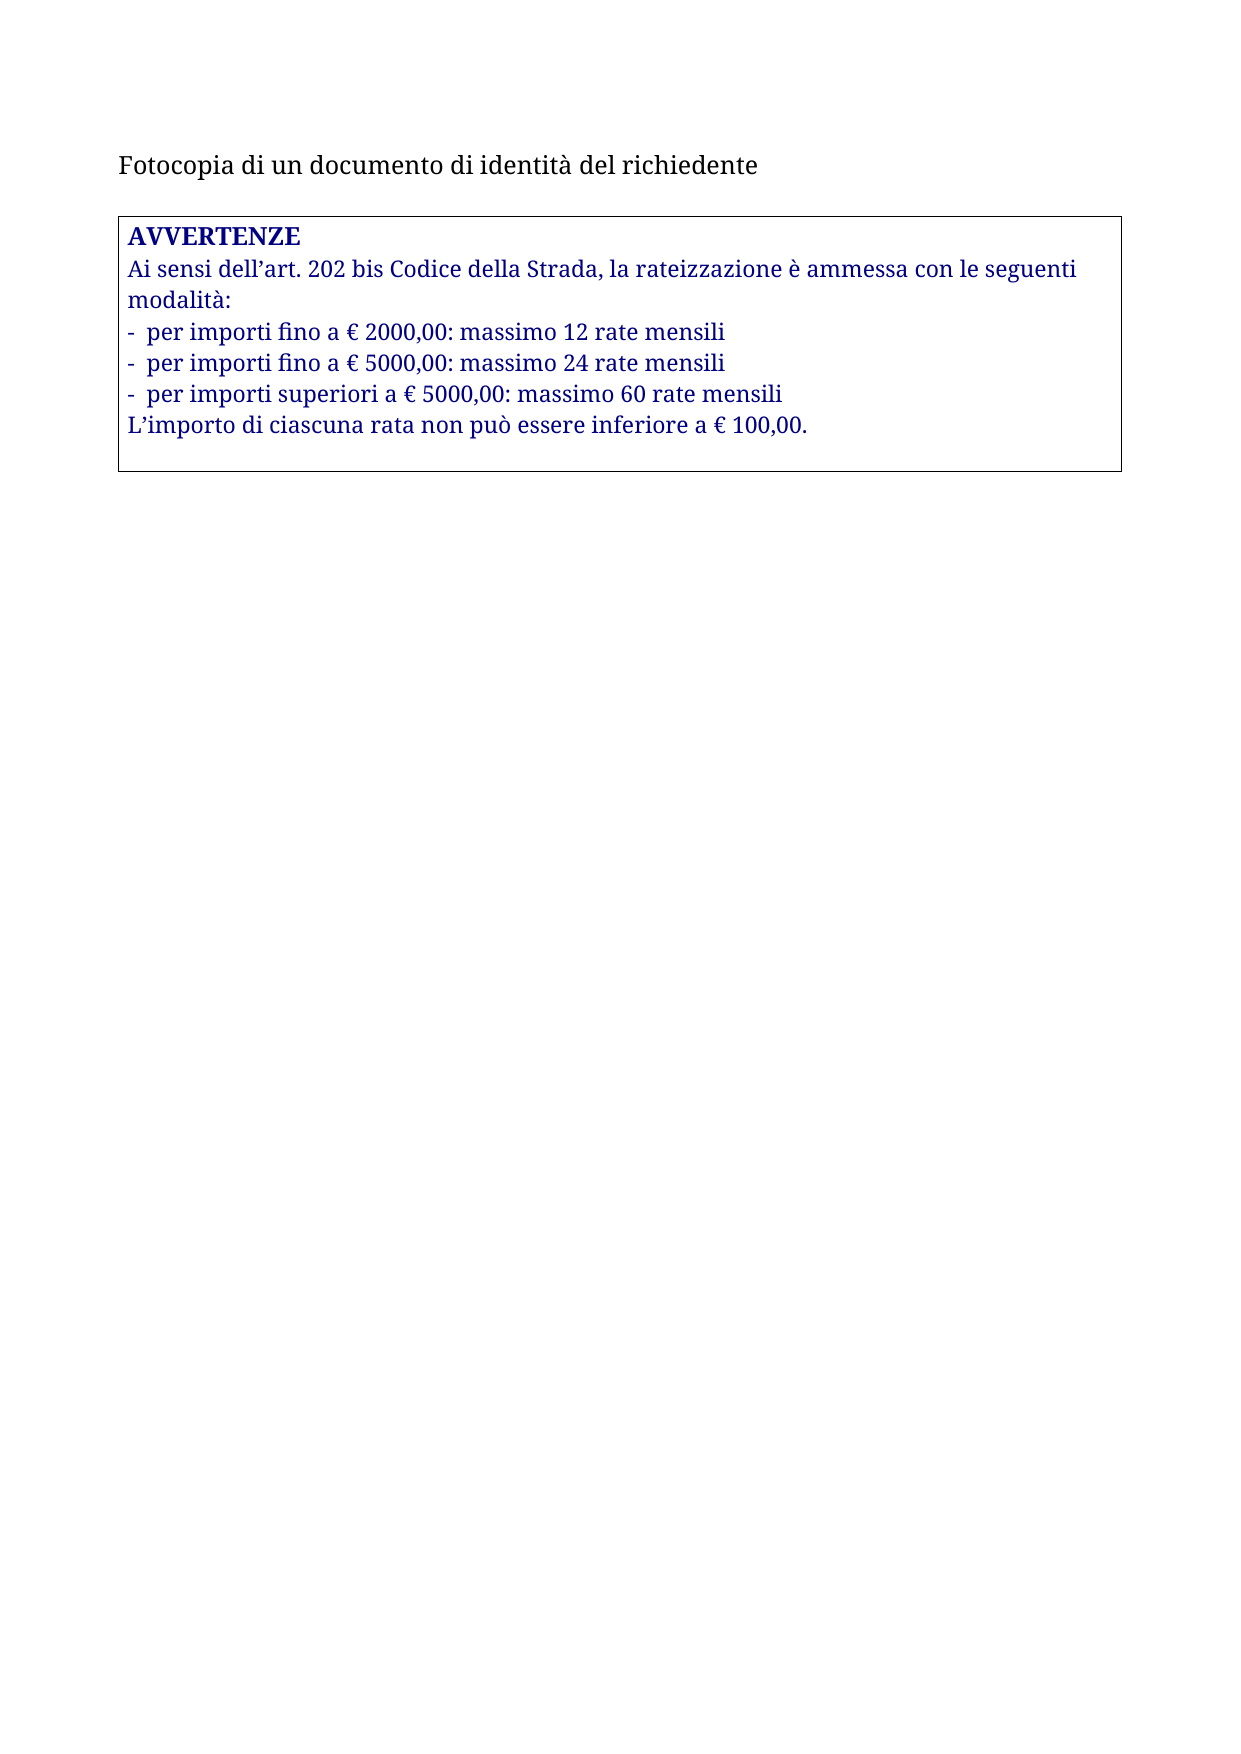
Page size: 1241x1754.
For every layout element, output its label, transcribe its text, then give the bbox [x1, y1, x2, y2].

text - per importi fino a € 2000,00: massimo 12 rate mensili [119, 312, 1121, 343]
text - per importi superiori a € 5000,00: massimo 60 rate mensili [119, 375, 1121, 406]
text L’importo di ciascuna rata non può essere inferiore a € 100,00. [119, 406, 1121, 440]
text Ai sensi dell’art. 202 bis Codice della Strada, la rateizzazione è ammessa con le seguenti modalità: [119, 250, 1121, 312]
text Fotocopia di un documento di identità del richiedente [118, 148, 1122, 182]
text - per importi fino a € 5000,00: massimo 24 rate mensili [119, 343, 1121, 375]
text AVVERTENZE [119, 217, 1121, 250]
